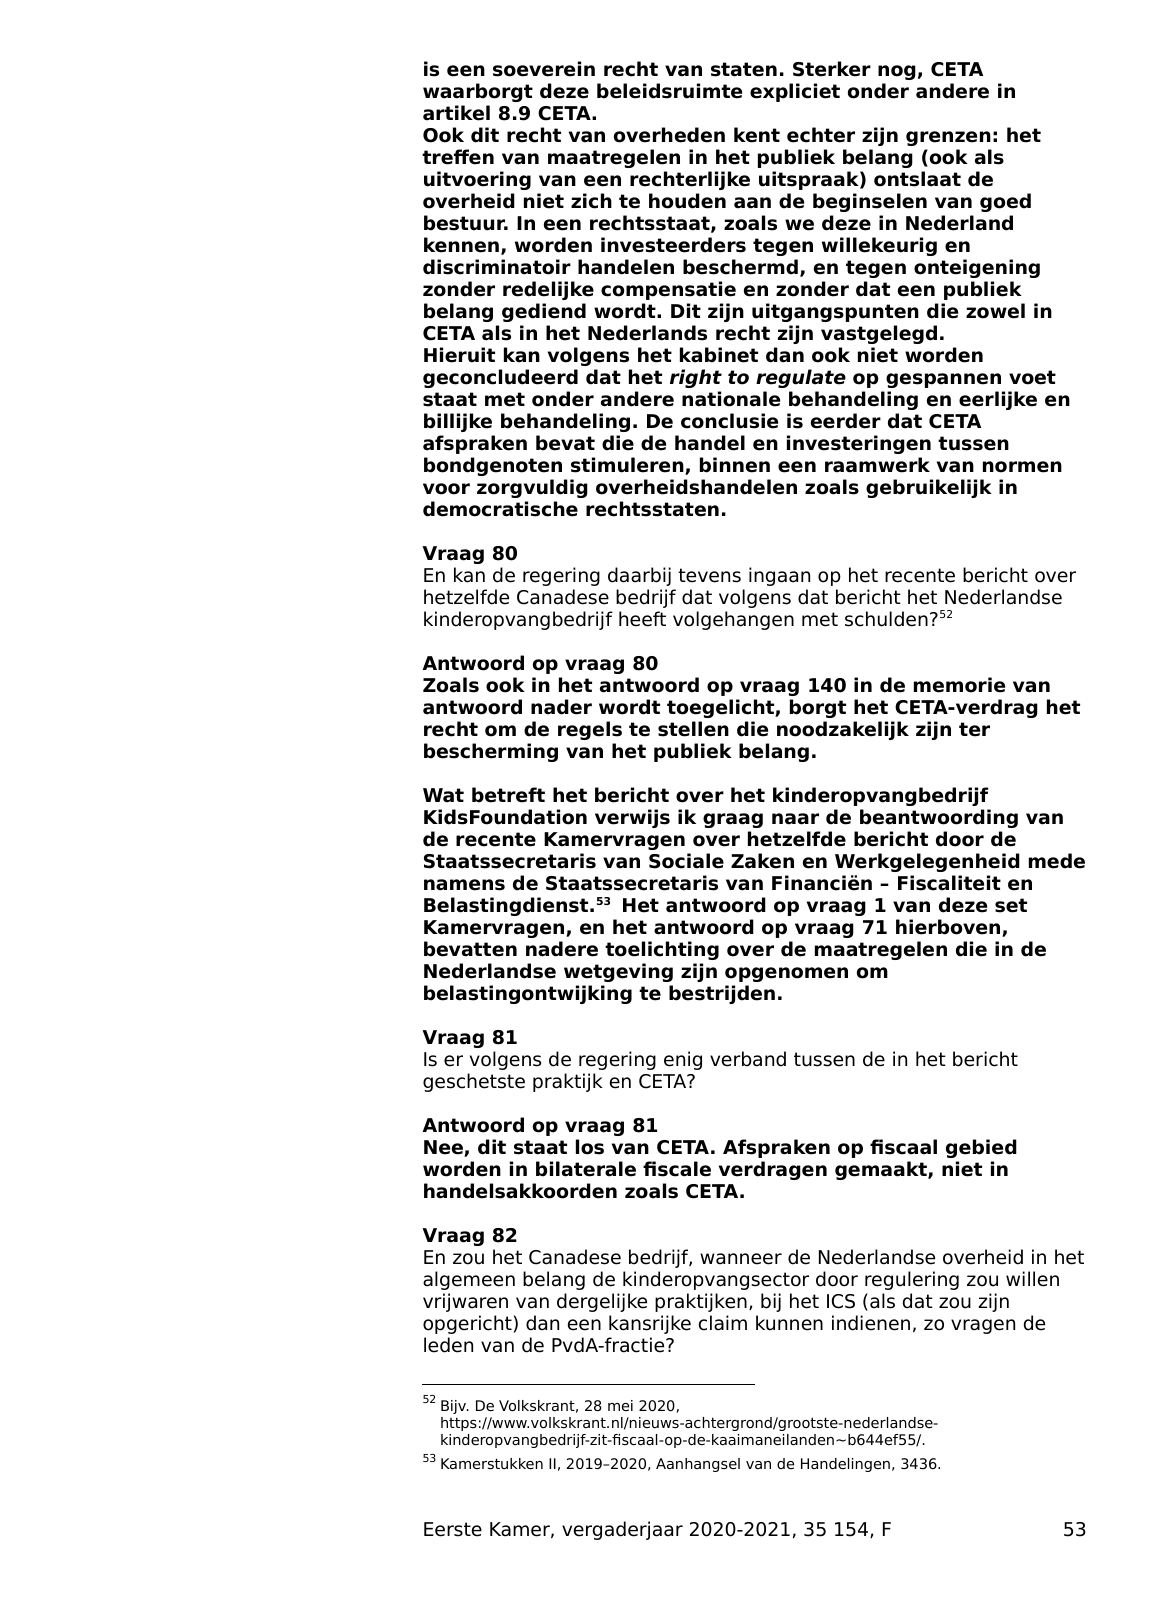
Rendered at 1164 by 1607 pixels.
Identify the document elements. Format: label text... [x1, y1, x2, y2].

text Kamerstukken II, 2019–2020, Aanhangsel van de Handelingen, 3436. [422, 1452, 1087, 1474]
text Wat betreft het bericht over het kinderopvangbedrijf KidsFoundation verwijs ik graag naar de beantwoording van de recente Kamervragen over hetzelfde bericht door de Staatssecretaris van Sociale Zaken en Werkgelegenheid mede namens de Staatssecretaris van Financiën – Fiscaliteit en Belastingdienst. Het antwoord op vraag 1 van deze set Kamervragen, en het antwoord op vraag 71 hierboven, bevatten nadere toelichting over de maatregelen die in de Nederlandse wetgeving zijn opgenomen om belastingontwijking te bestrijden. [422, 785, 1087, 1005]
text Vraag 81 [422, 1027, 1087, 1049]
text Is er volgens de regering enig verband tussen de in het bericht geschetste praktijk en CETA? [422, 1049, 1087, 1093]
text Vraag 80 [422, 543, 1087, 565]
text Antwoord op vraag 80 [422, 653, 1087, 675]
text is een soeverein recht van staten. Sterker nog, CETA waarborgt deze beleidsruimte expliciet onder andere in artikel 8.9 CETA. [422, 59, 1087, 125]
text Bijv. De Volkskrant, 28 mei 2020, https://www.volkskrant.nl/nieuws-achtergrond/grootste-nederlandse-kinderopvangbedrijf-zit-fiscaal-op-de-kaaimaneilanden~b644ef55/. [422, 1393, 1087, 1449]
text Antwoord op vraag 81 [422, 1115, 1087, 1137]
text Vraag 82 [422, 1225, 1087, 1247]
text Nee, dit staat los van CETA. Afspraken op fiscaal gebied worden in bilaterale fiscale verdragen gemaakt, niet in handelsakkoorden zoals CETA. [422, 1137, 1087, 1203]
text En zou het Canadese bedrijf, wanneer de Nederlandse overheid in het algemeen belang de kinderopvangsector door regulering zou willen vrijwaren van dergelijke praktijken, bij het ICS (als dat zou zijn opgericht) dan een kansrijke claim kunnen indienen, zo vragen de leden van de PvdA-fractie? [422, 1247, 1087, 1357]
text Ook dit recht van overheden kent echter zijn grenzen: het treffen van maatregelen in het publiek belang (ook als uitvoering van een rechterlijke uitspraak) ontslaat de overheid niet zich te houden aan de beginselen van goed bestuur. In een rechtsstaat, zoals we deze in Nederland kennen, worden investeerders tegen willekeurig en discriminatoir handelen beschermd, en tegen onteigening zonder redelijke compensatie en zonder dat een publiek belang gediend wordt. Dit zijn uitgangspunten die zowel in CETA als in het Nederlands recht zijn vastgelegd. [422, 125, 1087, 345]
text En kan de regering daarbij tevens ingaan op het recente bericht over hetzelfde Canadese bedrijf dat volgens dat bericht het Nederlandse kinderopvangbedrijf heeft volgehangen met schulden? [422, 565, 1087, 631]
text Zoals ook in het antwoord op vraag 140 in de memorie van antwoord nader wordt toegelicht, borgt het CETA-verdrag het recht om de regels te stellen die noodzakelijk zijn ter bescherming van het publiek belang. [422, 675, 1087, 763]
text Hieruit kan volgens het kabinet dan ook niet worden geconcludeerd dat het right to regulate op gespannen voet staat met onder andere nationale behandeling en eerlijke en billijke behandeling. De conclusie is eerder dat CETA afspraken bevat die de handel en investeringen tussen bondgenoten stimuleren, binnen een raamwerk van normen voor zorgvuldig overheidshandelen zoals gebruikelijk in democratische rechtsstaten. [422, 345, 1087, 521]
